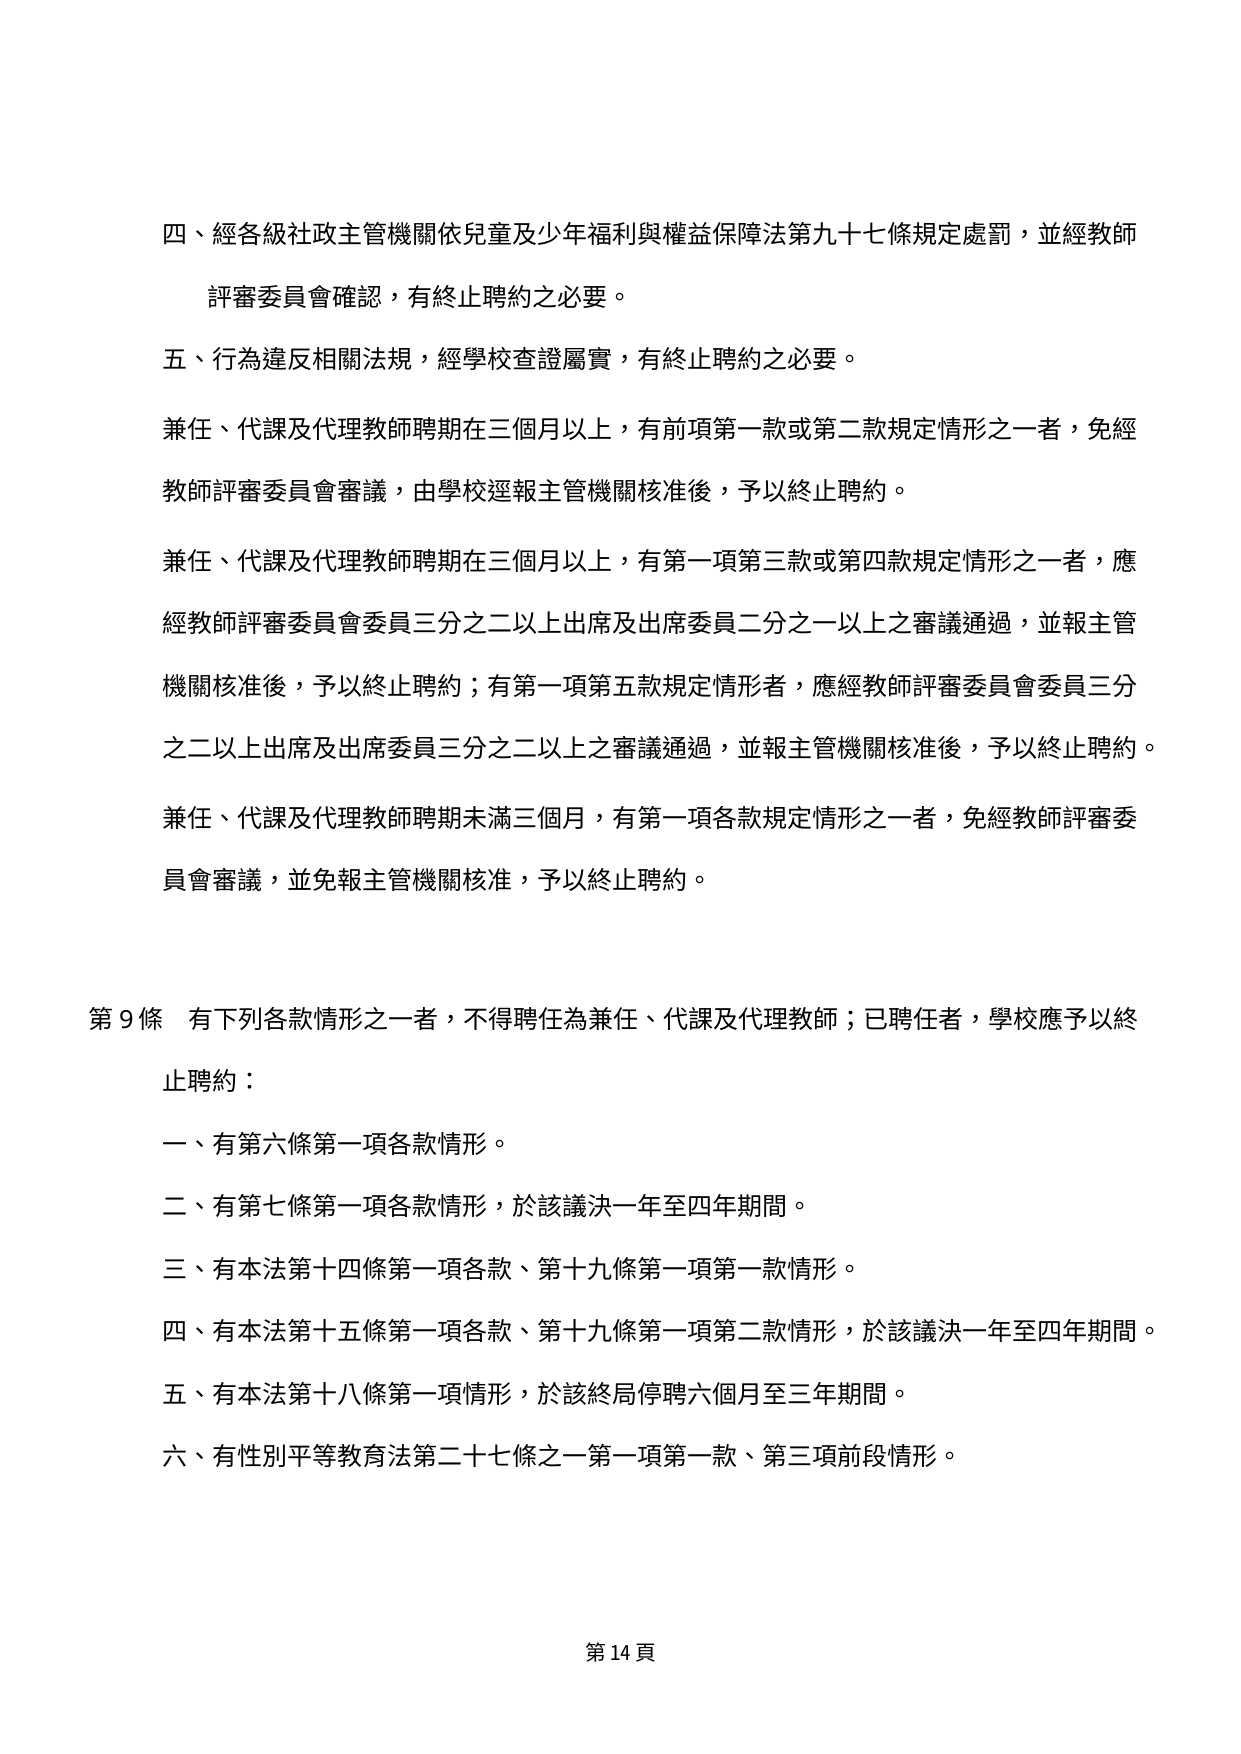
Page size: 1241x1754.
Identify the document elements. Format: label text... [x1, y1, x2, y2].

text 一、有第六條第一項各款情形。 [162, 1101, 1152, 1163]
text 六、有性別平等教育法第二十七條之一第一項第一款、第三項前段情形。 [162, 1413, 1152, 1476]
text 三、有本法第十四條第一項各款、第十九條第一項第一款情形。 [162, 1226, 1152, 1288]
text 兼任、代課及代理教師聘期未滿三個月，有第一項各款規定情形之一者，免經教師評審委員會審議，並免報主管機關核准，予以終止聘約。 [162, 774, 1152, 899]
text 兼任、代課及代理教師聘期在三個月以上，有第一項第三款或第四款規定情形之一者，應經教師評審委員會委員三分之二以上出席及出席委員二分之一以上之審議通過，並報主管機關核准後，予以終止聘約；有第一項第五款規定情形者，應經教師評審委員會委員三分之二以上出席及出席委員三分之二以上之審議通過，並報主管機關核准後，予以終止聘約。 [162, 518, 1152, 768]
text 第9條 有下列各款情形之一者，不得聘任為兼任、代課及代理教師；已聘任者，學校應予以終止聘約： [89, 976, 1152, 1101]
text 五、行為違反相關法規，經學校查證屬實，有終止聘約之必要。 [162, 316, 1152, 379]
text 五、有本法第十八條第一項情形，於該終局停聘六個月至三年期間。 [162, 1351, 1152, 1413]
text 四、經各級社政主管機關依兒童及少年福利與權益保障法第九十七條規定處罰，並經教師評審委員會確認，有終止聘約之必要。 [162, 191, 1152, 316]
text 二、有第七條第一項各款情形，於該議決一年至四年期間。 [162, 1163, 1152, 1226]
text 四、有本法第十五條第一項各款、第十九條第一項第二款情形，於該議決一年至四年期間。 [162, 1288, 1152, 1351]
text 兼任、代課及代理教師聘期在三個月以上，有前項第一款或第二款規定情形之一者，免經教師評審委員會審議，由學校逕報主管機關核准後，予以終止聘約。 [162, 386, 1152, 511]
